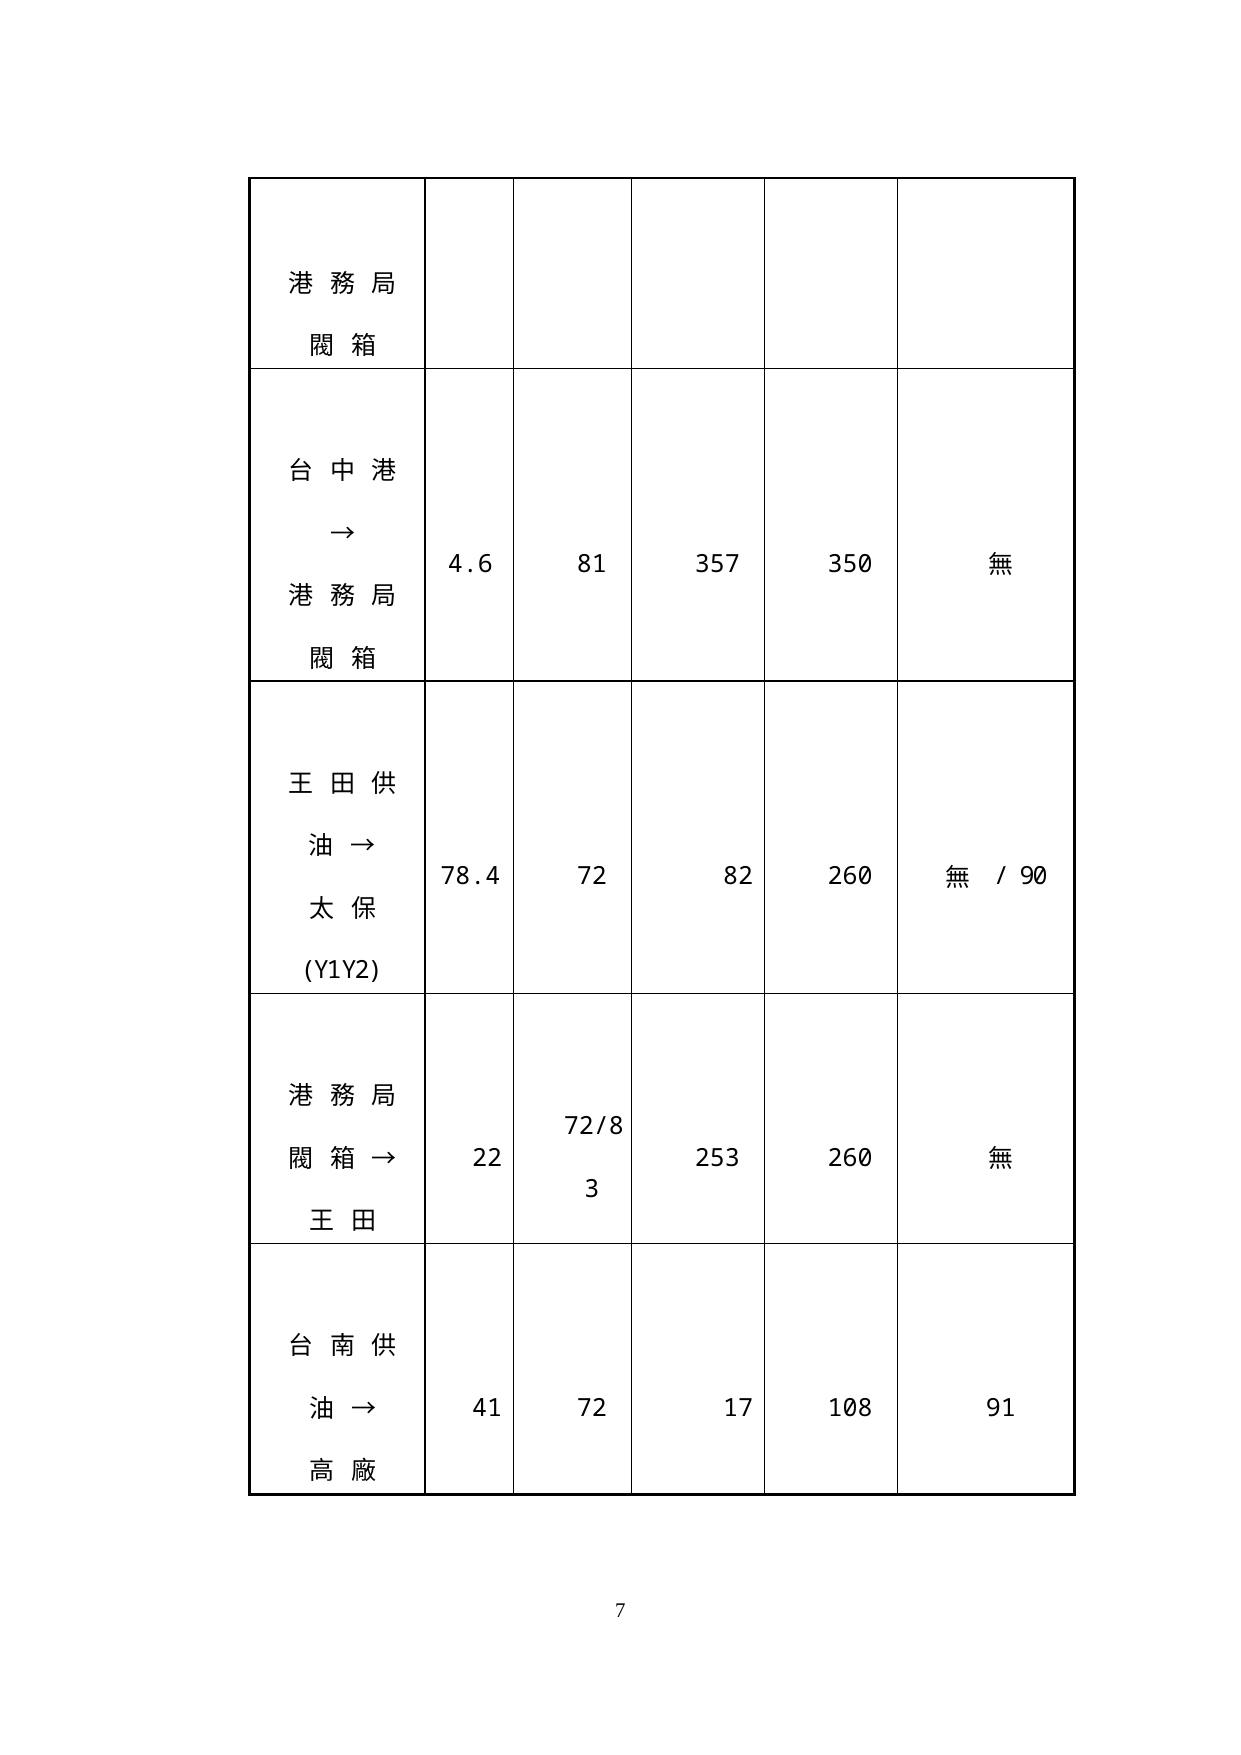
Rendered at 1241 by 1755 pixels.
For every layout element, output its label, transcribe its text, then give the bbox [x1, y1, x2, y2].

table_cell 350 [765, 369, 897, 680]
table_cell 253 [632, 994, 764, 1243]
table_cell 260 [765, 682, 897, 993]
table_cell 台南供油→ 高廠 [251, 1244, 424, 1493]
table_cell [426, 179, 513, 368]
table_cell 4.6 [426, 369, 513, 680]
table_cell [514, 179, 631, 368]
table_cell 港務局閥箱→王田 [251, 994, 424, 1243]
table_cell 港務局閥箱 [251, 179, 424, 368]
table_cell 81 [514, 369, 631, 680]
table_cell 78.4 [426, 682, 513, 993]
table_cell [898, 179, 1073, 368]
table_cell 無 [898, 994, 1073, 1243]
table_cell 台中港→ 港務局閥箱 [251, 369, 424, 680]
table_cell 王田供油→ 太保(Y1Y2) [251, 682, 424, 993]
table_cell 91 [898, 1244, 1073, 1493]
table_cell 108 [765, 1244, 897, 1493]
table_cell 72 [514, 1244, 631, 1493]
table_cell [765, 179, 897, 368]
table_cell 82 [632, 682, 764, 993]
table_cell 260 [765, 994, 897, 1243]
table_cell 72/83 [514, 994, 631, 1243]
table_cell 41 [426, 1244, 513, 1493]
table_cell 無 [898, 369, 1073, 680]
table_cell 72 [514, 682, 631, 993]
table_cell [632, 179, 764, 368]
table_cell 無/ 90 [898, 682, 1073, 993]
table_cell 17 [632, 1244, 764, 1493]
table_cell 22 [426, 994, 513, 1243]
table_cell 357 [632, 369, 764, 680]
